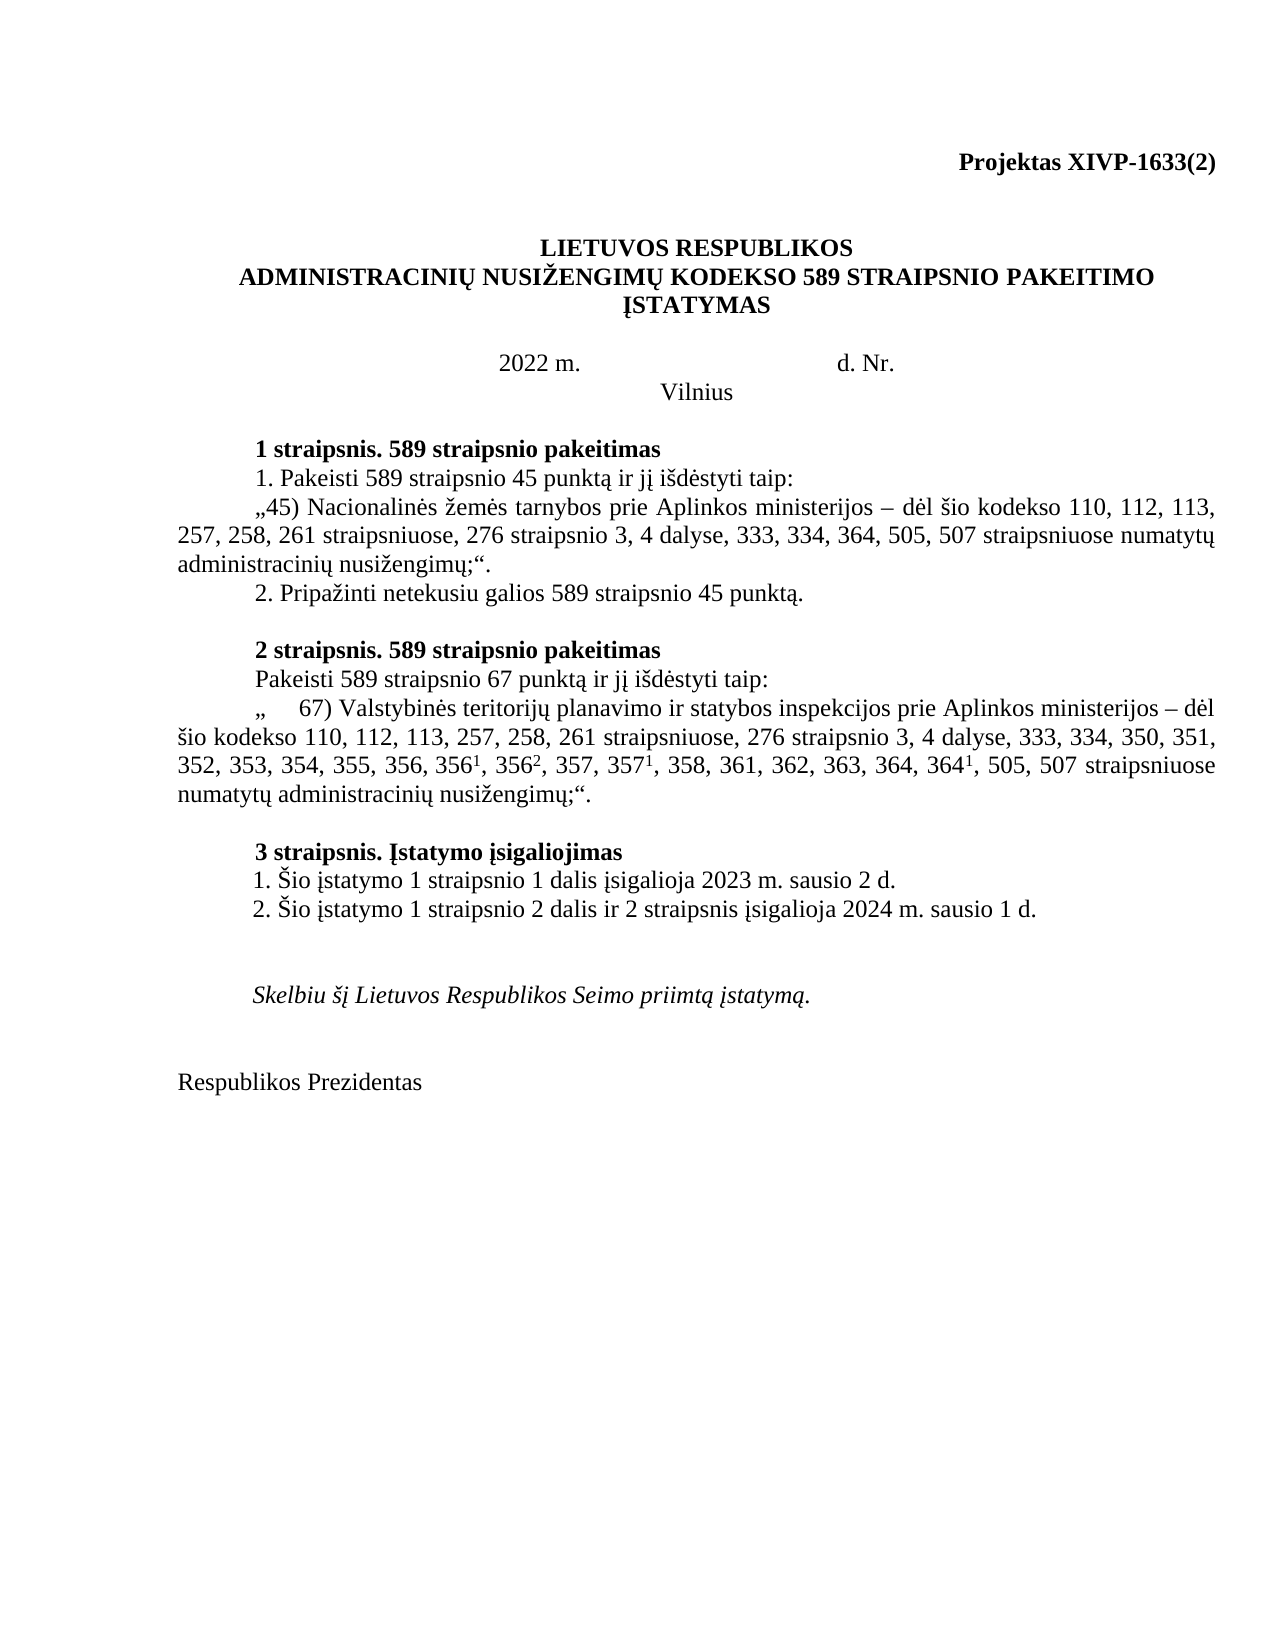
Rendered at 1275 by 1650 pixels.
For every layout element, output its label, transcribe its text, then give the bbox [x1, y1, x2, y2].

text 2. Pripažinti netekusiu galios 589 straipsnio 45 punktą. [177, 578, 1216, 607]
text „ 67) Valstybinės teritorijų planavimo ir statybos inspekcijos prie Aplinkos ministerijos – dėl šio kodekso 110, 112, 113, 257, 258, 261 straipsniuose, 276 straipsnio 3, 4 dalyse, 333, 334, 350, 351, 352, 353, 354, 355, 356, 3561, 3562, 357, 3571, 358, 361, 362, 363, 364, 3641, 505, 507 straipsniuose numatytų administracinių nusižengimų;“. [177, 693, 1216, 808]
subtitle Skelbiu šį Lietuvos Respublikos Seimo priimtą įstatymą. [177, 981, 1216, 1009]
text 1. Pakeisti 589 straipsnio 45 punktą ir jį išdėstyti taip: [177, 463, 1216, 492]
text 3 straipsnis. Įstatymo įsigaliojimas [177, 837, 1216, 866]
text administracinių nusižengimų kodekso 589 straipsnio pakeitimo [177, 262, 1216, 291]
text LIETUVOS RESPUBLIKOS [177, 233, 1216, 262]
text 1. Šio įstatymo 1 straipsnio 1 dalis įsigalioja 2023 m. sausio 2 d. [177, 866, 1216, 894]
text „45) Nacionalinės žemės tarnybos prie Aplinkos ministerijos – dėl šio kodekso 110, 112, 113, 257, 258, 261 straipsniuose, 276 straipsnio 3, 4 dalyse, 333, 334, 364, 505, 507 straipsniuose numatytų administracinių nusižengimų;“. [177, 492, 1216, 578]
text 2 straipsnis. 589 straipsnio pakeitimas [177, 636, 1216, 664]
text Projektas XIVP-1633(2) [177, 147, 1216, 176]
text Respublikos Prezidentas [177, 1067, 1216, 1096]
text ĮSTATYMAS [177, 291, 1216, 319]
text Vilnius [177, 377, 1216, 406]
text 1 straipsnis. 589 straipsnio pakeitimas [177, 434, 1216, 463]
text 2022 m. d. Nr. [177, 348, 1216, 377]
text Pakeisti 589 straipsnio 67 punktą ir jį išdėstyti taip: [177, 664, 1216, 693]
text 2. Šio įstatymo 1 straipsnio 2 dalis ir 2 straipsnis įsigalioja 2024 m. sausio 1 d. [177, 894, 1216, 923]
